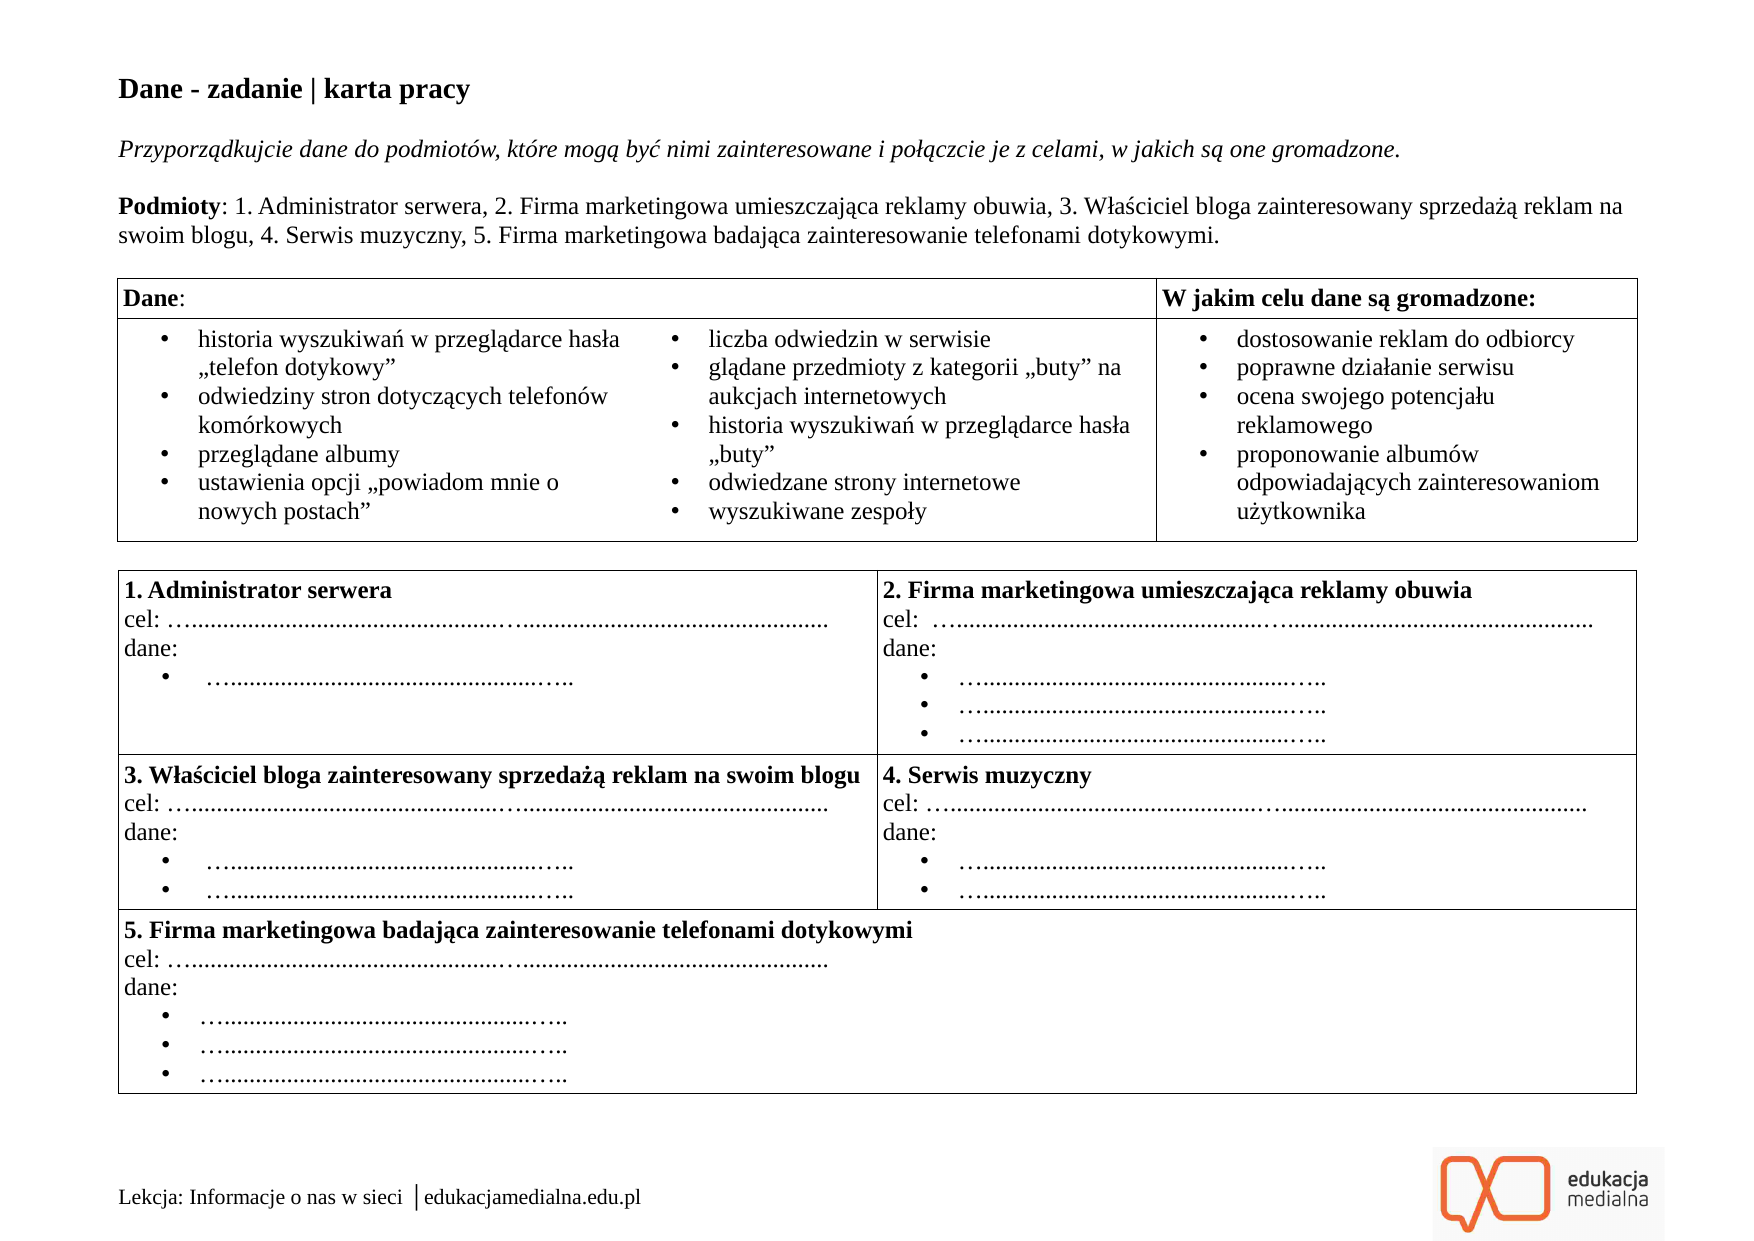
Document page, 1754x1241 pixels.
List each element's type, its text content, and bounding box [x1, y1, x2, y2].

table_cell historia wyszukiwań w przeglądarce hasła „telefon dotykowy” odwiedziny stron dotyczących telefonów komórkowych przeglądane albumy ustawienia opcji „powiadom mnie o nowych postach” [118, 319, 628, 541]
table_cell 5. Firma marketingowa badająca zainteresowanie telefonami dotykowymi cel: ….................................................…................................................. dane: ….................................................….. ….................................................….. ….................................................….. [119, 910, 1636, 1093]
table_cell 4. Serwis muzyczny cel: ….................................................…................................................. dane: ….................................................….. ….................................................….. [878, 755, 1636, 909]
table_cell 3. Właściciel bloga zainteresowany sprzedażą reklam na swoim blogu cel: ….................................................…................................................. dane: ….................................................….. ….................................................….. [119, 755, 877, 909]
table_header W jakim celu dane są gromadzone: [1157, 279, 1637, 318]
table_cell liczba odwiedzin w serwisie glądane przedmioty z kategorii „buty” na aukcjach internetowych historia wyszukiwań w przeglądarce hasła „buty” odwiedzane strony internetowe wyszukiwane zespoły [628, 319, 1156, 541]
table_header Dane: [118, 279, 1156, 318]
text Dane - zadanie | karta pracy [118, 71, 1636, 105]
picture [1432, 1147, 1665, 1241]
table_header 1. Administrator serwera cel: ….................................................…................................................. dane: ….................................................….. [119, 571, 877, 754]
text Podmioty: 1. Administrator serwera, 2. Firma marketingowa umieszczająca reklamy obuwia, 3. Właściciel bloga zainteresowany sprzedażą reklam na swoim blogu, 4. Serwis muzyczny, 5. Firma marketingowa badająca zainteresowanie telefonami dotykowymi. [118, 191, 1636, 249]
text Przyporządkujcie dane do podmiotów, które mogą być nimi zainteresowane i połączcie je z celami, w jakich są one gromadzone. [118, 134, 1636, 162]
table_header 2. Firma marketingowa umieszczająca reklamy obuwia cel: ….................................................…................................................. dane: ….................................................….. ….................................................….. ….................................................….. [878, 571, 1636, 754]
table_cell dostosowanie reklam do odbiorcy poprawne działanie serwisu ocena swojego potencjału reklamowego proponowanie albumów odpowiadających zainteresowaniom użytkownika [1157, 319, 1637, 541]
